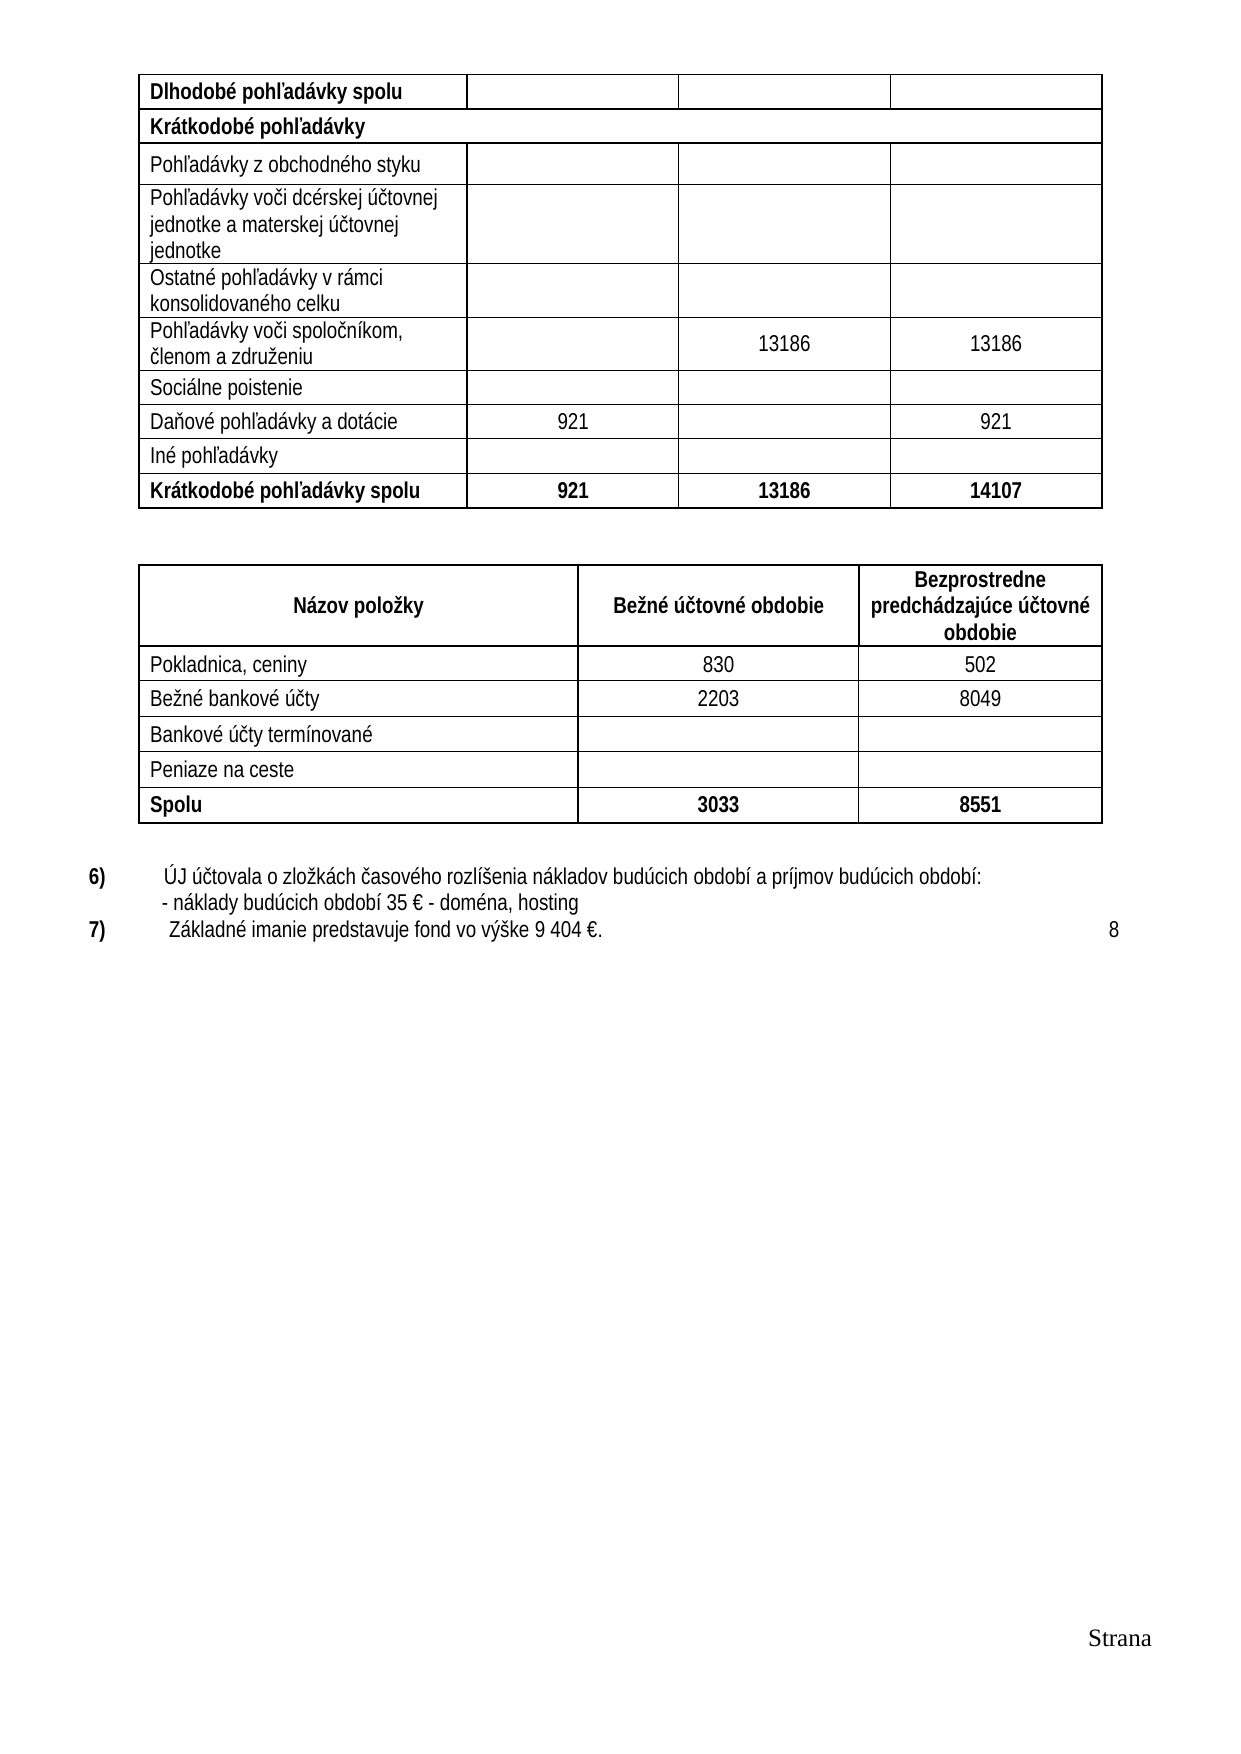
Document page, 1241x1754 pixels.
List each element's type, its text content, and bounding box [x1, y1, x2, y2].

table_header Bežné účtovné obdobie [579, 566, 858, 645]
table_cell 921 [468, 474, 678, 507]
table_cell [891, 185, 1101, 263]
table_cell 13186 [679, 474, 890, 507]
list Základné imanie predstavuje fond vo výške 9 404 €. 8 [89, 916, 1152, 942]
table_cell Spolu [140, 788, 577, 822]
table_cell [679, 371, 890, 404]
table_cell Pohľadávky voči dcérskej účtovnej jednotke a materskej účtovnej jednotke [140, 185, 466, 263]
text - náklady budúcich období 35 € - doména, hosting [89, 889, 1152, 916]
table_cell 8049 [859, 681, 1101, 716]
table_cell 14107 [891, 474, 1101, 507]
table_cell [891, 75, 1101, 108]
table_cell [468, 371, 678, 404]
table_cell Bankové účty termínované [140, 717, 577, 751]
table_cell Dlhodobé pohľadávky spolu [140, 75, 466, 108]
table_header Bezprostredne predchádzajúce účtovné obdobie [860, 566, 1101, 645]
list ÚJ účtovala o zložkách časového rozlíšenia nákladov budúcich období a príjmov budúcich období: [89, 863, 1152, 889]
table_cell 921 [891, 405, 1101, 438]
table_cell [679, 144, 890, 184]
table_cell [579, 717, 858, 751]
table_cell [859, 717, 1101, 751]
table_cell 921 [468, 405, 678, 438]
table_cell 13186 [891, 318, 1101, 370]
table_cell [891, 144, 1101, 184]
table_cell 502 [859, 647, 1101, 680]
table_cell Daňové pohľadávky a dotácie [140, 405, 466, 438]
table_cell [579, 752, 858, 787]
table_cell Krátkodobé pohľadávky spolu [140, 474, 466, 507]
table_cell [679, 75, 890, 108]
table_cell [859, 752, 1101, 787]
table_cell Sociálne poistenie [140, 371, 466, 404]
table_cell Ostatné pohľadávky v rámci konsolidovaného celku [140, 264, 466, 316]
table_cell [468, 185, 678, 263]
table_cell Pohľadávky voči spoločníkom, členom a združeniu [140, 318, 466, 370]
table_cell [468, 75, 678, 108]
table_cell 830 [579, 647, 858, 680]
table_cell Bežné bankové účty [140, 681, 577, 716]
table_cell Pohľadávky z obchodného styku [140, 144, 466, 184]
table_cell Krátkodobé pohľadávky [140, 110, 1101, 142]
table_cell [468, 318, 678, 370]
table_cell 3033 [579, 788, 858, 822]
table_cell [679, 264, 890, 316]
table_cell [679, 439, 890, 472]
table_cell [468, 264, 678, 316]
table_cell Pokladnica, ceniny [140, 647, 577, 680]
table_cell [891, 264, 1101, 316]
table_cell [891, 439, 1101, 472]
table_cell [468, 439, 678, 472]
table_cell 8551 [859, 788, 1101, 822]
table_cell Iné pohľadávky [140, 439, 466, 472]
table_header Názov položky [140, 566, 577, 645]
table_cell 2203 [579, 681, 858, 716]
table_cell 13186 [679, 318, 890, 370]
table_cell [468, 144, 678, 184]
table_cell Peniaze na ceste [140, 752, 577, 787]
table_cell [891, 371, 1101, 404]
table_cell [679, 185, 890, 263]
table_cell [679, 405, 890, 438]
